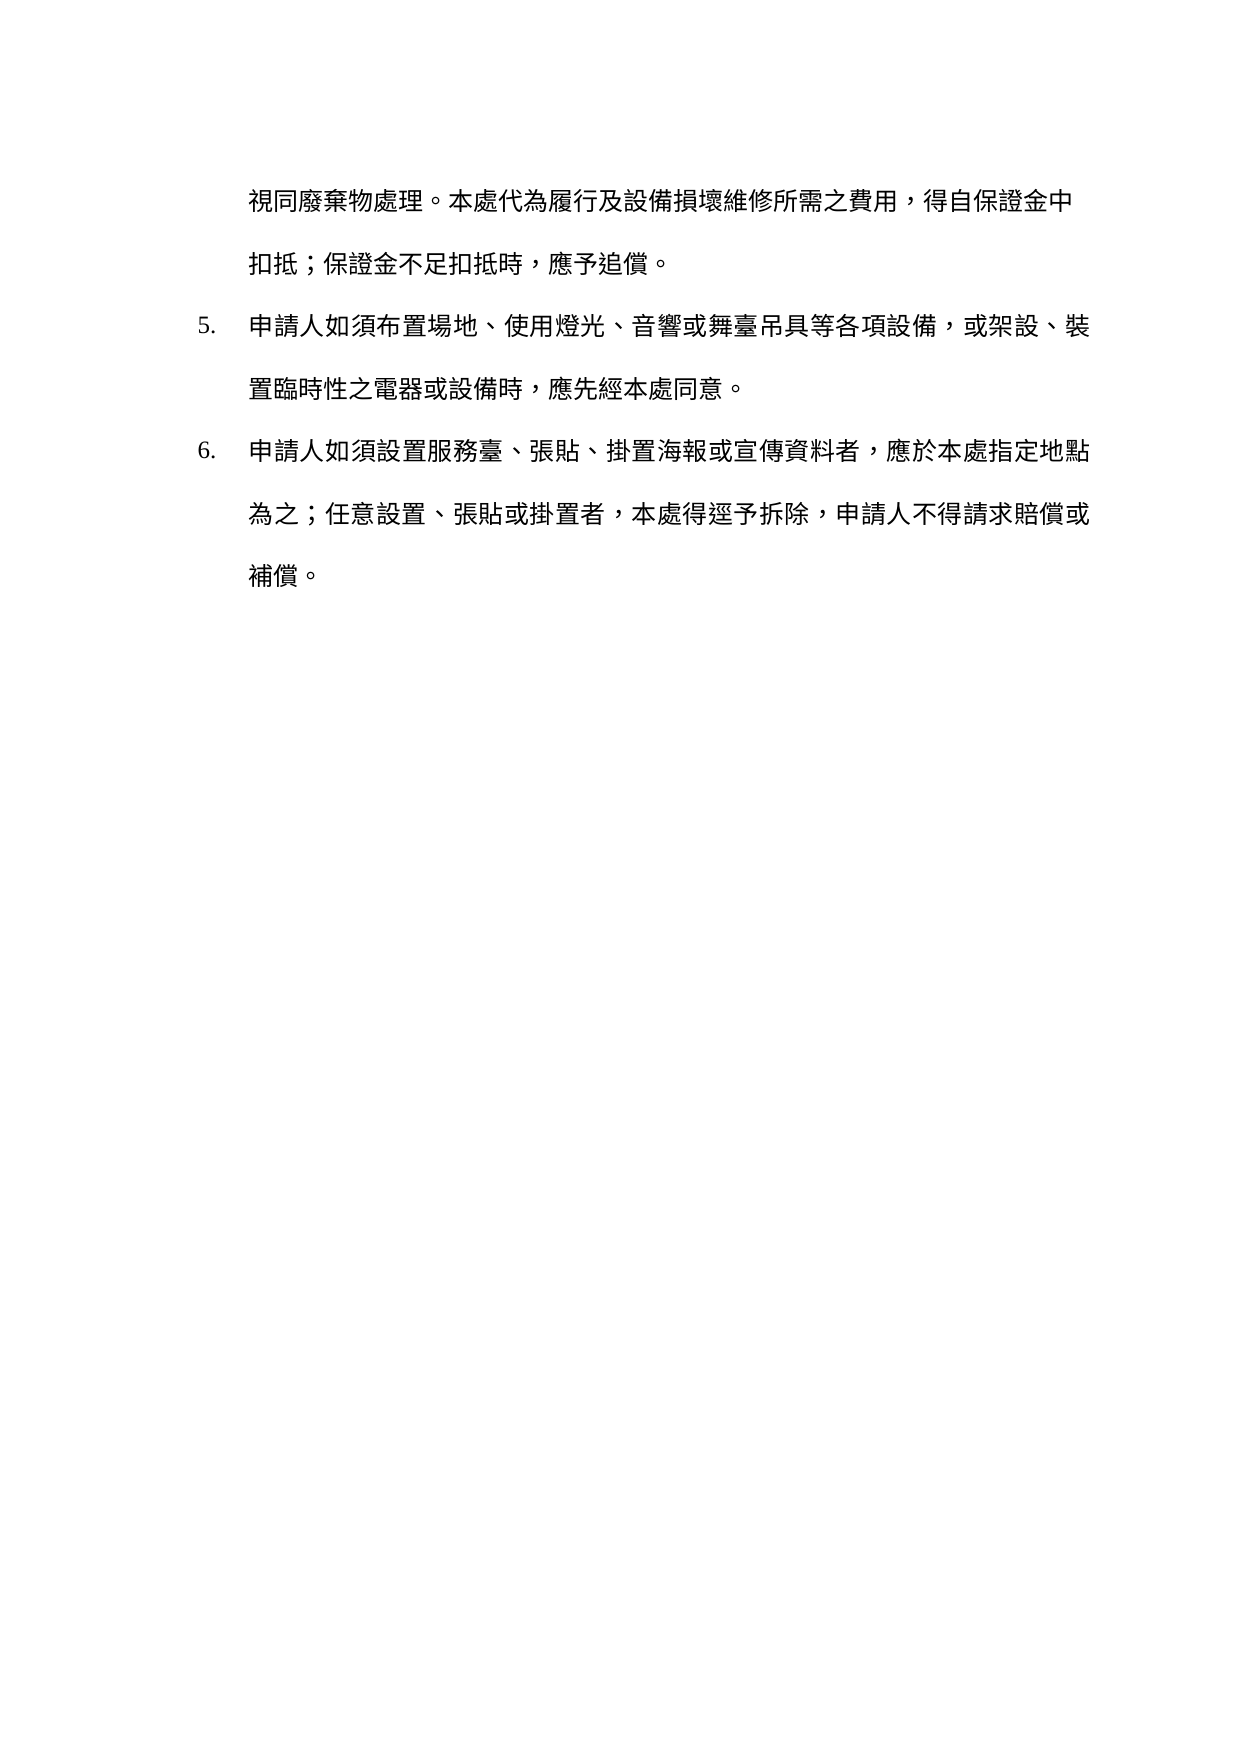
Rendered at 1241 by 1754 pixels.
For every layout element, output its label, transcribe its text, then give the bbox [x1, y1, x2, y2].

list 申請人如須布置場地、使用燈光、音響或舞臺吊具等各項設備，或架設、裝置臨時性之電器或設備時，應先經本處同意。 [197, 283, 1092, 408]
list 申請人如須設置服務臺、張貼、掛置海報或宣傳資料者，應於本處指定地點為之；任意設置、張貼或掛置者，本處得逕予拆除，申請人不得請求賠償或補償。 [197, 408, 1092, 596]
list 視同廢棄物處理。本處代為履行及設備損壞維修所需之費用，得自保證金中扣抵；保證金不足扣抵時，應予追償。 [197, 158, 1092, 283]
